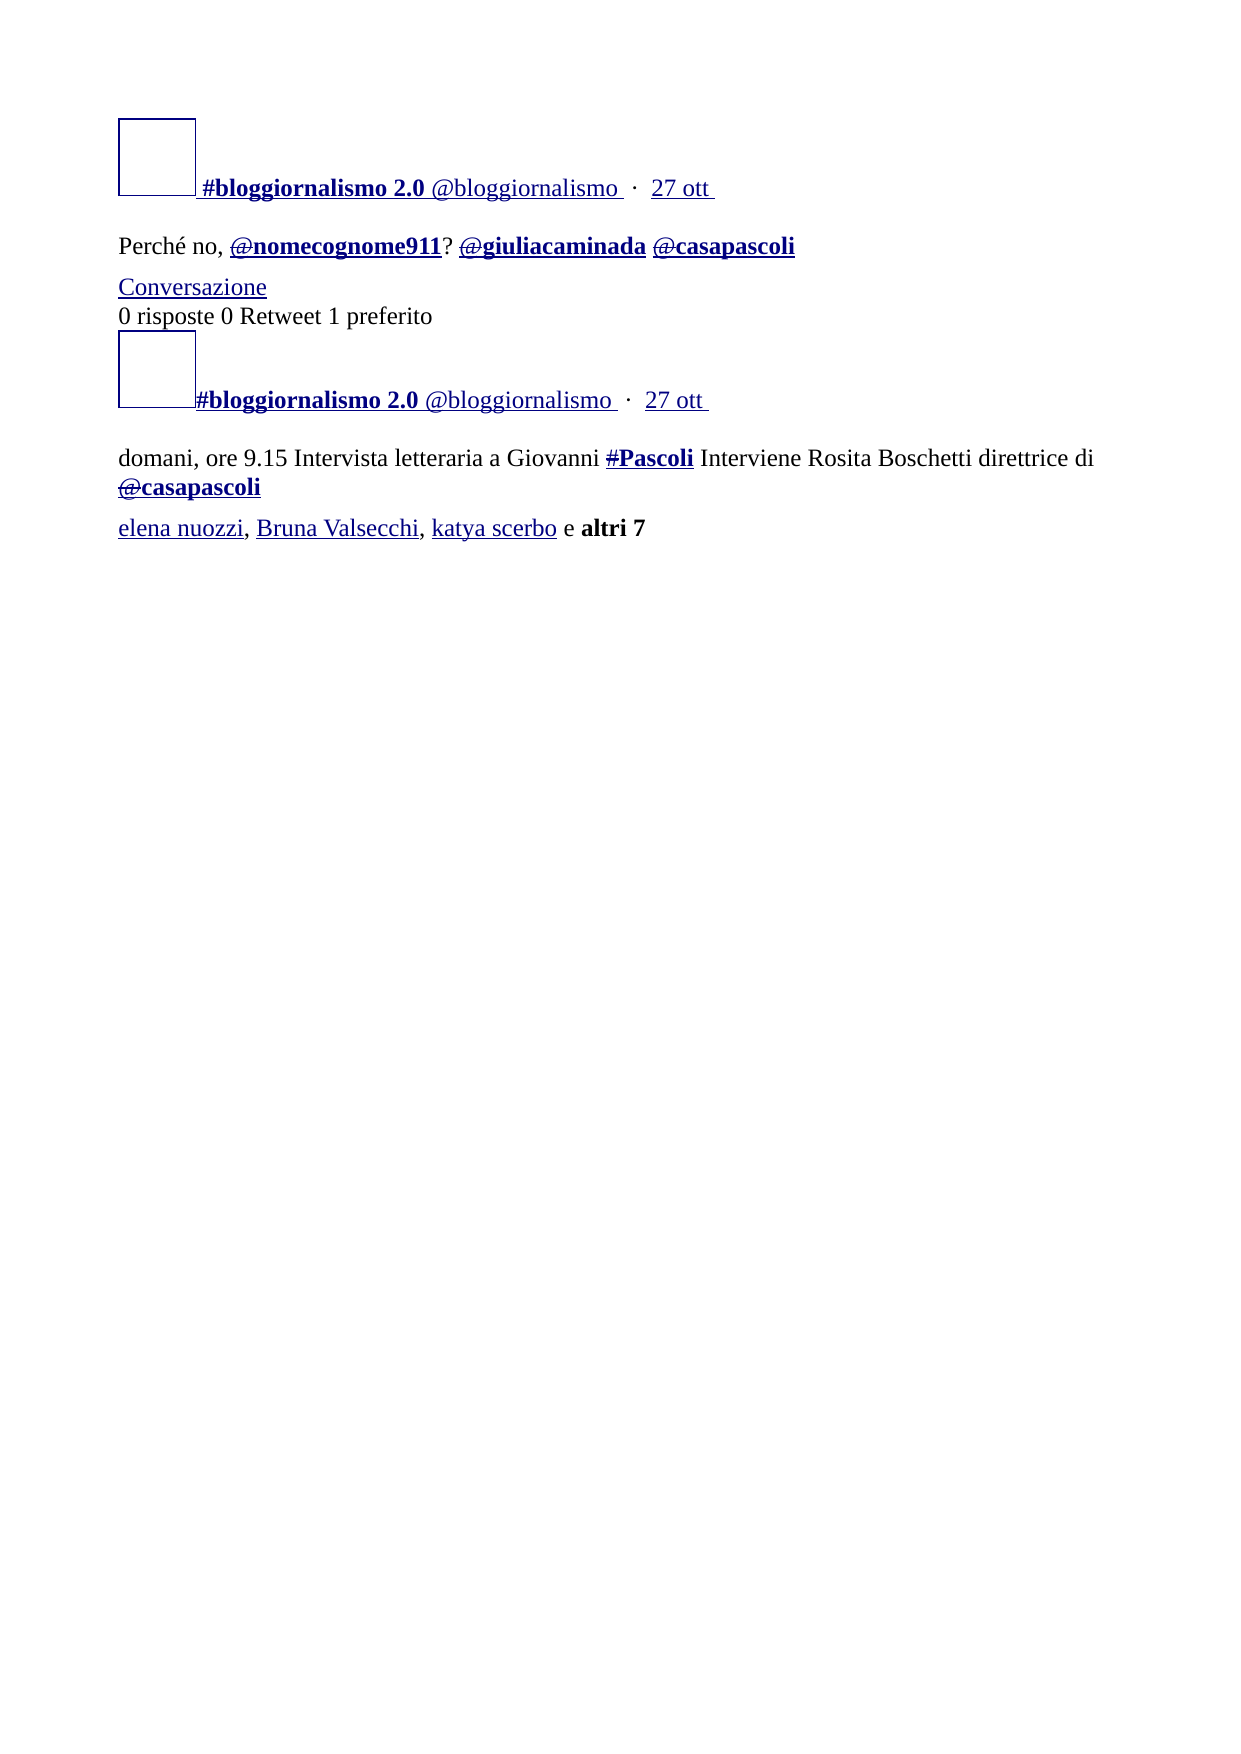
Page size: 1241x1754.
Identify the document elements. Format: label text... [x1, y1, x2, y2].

text #bloggiornalismo 2.0 @bloggiornalismo · 27 ott [118, 118, 1122, 202]
text 0 risposte 0 Retweet 1 preferito [118, 301, 1122, 330]
text Perché no, @nomecognome911? @giuliacaminada @casapascoli [118, 231, 1122, 260]
text Conversazione [118, 272, 1122, 301]
text domani, ore 9.15 Intervista letteraria a Giovanni #Pascoli Interviene Rosita Boschetti direttrice di @casapascoli [118, 443, 1122, 500]
text #bloggiornalismo 2.0 @bloggiornalismo · 27 ott [118, 330, 1122, 413]
text elena nuozzi, Bruna Valsecchi, katya scerbo e altri 7 [118, 513, 1122, 542]
